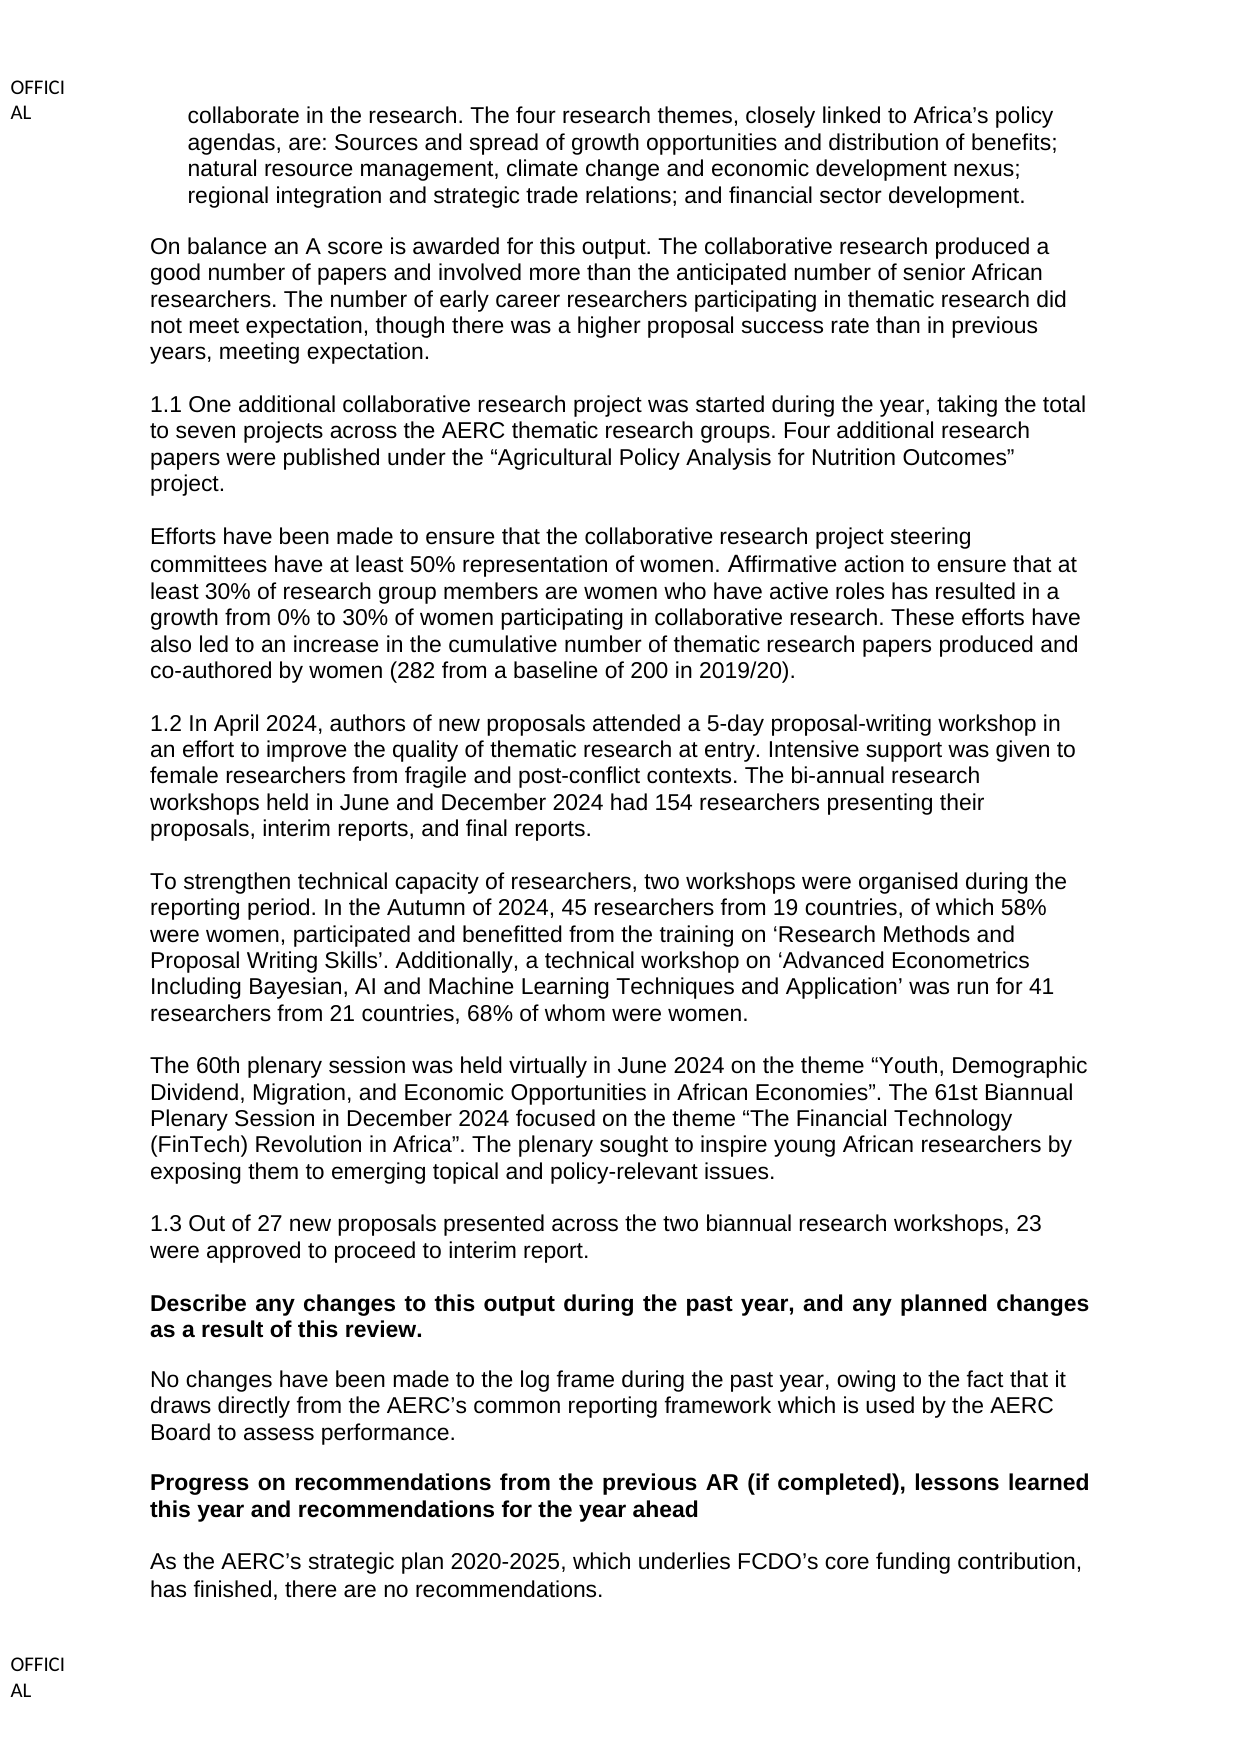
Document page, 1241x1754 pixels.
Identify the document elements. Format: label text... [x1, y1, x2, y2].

text 1.3 Out of 27 new proposals presented across the two biannual research workshops, 23 were approved to proceed to interim report. [150, 1210, 1090, 1263]
text Efforts have been made to ensure that the collaborative research project steering committees have at least 50% representation of women. Affirmative action to ensure that at least 30% of research group members are women who have active roles has resulted in a growth from 0% to 30% of women participating in collaborative research. These efforts have also led to an increase in the cumulative number of thematic research papers produced and co-authored by women (282 from a baseline of 200 in 2019/20). [150, 523, 1090, 683]
text Progress on recommendations from the previous AR (if completed), lessons learned this year and recommendations for the year ahead [150, 1469, 1090, 1522]
text 1.1 One additional collaborative research project was started during the year, taking the total to seven projects across the AERC thematic research groups. Four additional research papers were published under the “Agricultural Policy Analysis for Nutrition Outcomes” project. [150, 391, 1090, 496]
text Describe any changes to this output during the past year, and any planned changes as a result of this review. [150, 1289, 1090, 1342]
text 1.2 In April 2024, authors of new proposals attended a 5-day proposal-writing workshop in an effort to improve the quality of thematic research at entry. Intensive support was given to female researchers from fragile and post-conflict contexts. The bi-annual research workshops held in June and December 2024 had 154 researchers presenting their proposals, interim reports, and final reports. [150, 710, 1090, 841]
text On balance an A score is awarded for this output. The collaborative research produced a good number of papers and involved more than the anticipated number of senior African researchers. The number of early career researchers participating in thematic research did not meet expectation, though there was a higher proposal success rate than in previous years, meeting expectation. [150, 233, 1090, 365]
text To strengthen technical capacity of researchers, two workshops were organised during the reporting period. In the Autumn of 2024, 45 researchers from 19 countries, of which 58% were women, participated and benefitted from the training on ‘Research Methods and Proposal Writing Skills’. Additionally, a technical workshop on ‘Advanced Econometrics Including Bayesian, AI and Machine Learning Techniques and Application’ was run for 41 researchers from 21 countries, 68% of whom were women. [150, 868, 1090, 1026]
text The 60th plenary session was held virtually in June 2024 on the theme “Youth, Demographic Dividend, Migration, and Economic Opportunities in African Economies”. The 61st Biannual Plenary Session in December 2024 focused on the theme “The Financial Technology (FinTech) Revolution in Africa”. The plenary sought to inspire young African researchers by exposing them to emerging topical and policy-relevant issues. [150, 1052, 1090, 1184]
text No changes have been made to the log frame during the past year, owing to the fact that it draws directly from the AERC’s common reporting framework which is used by the AERC Board to assess performance. [150, 1366, 1090, 1445]
list collaborate in the research. The four research themes, closely linked to Africa’s policy agendas, are: Sources and spread of growth opportunities and distribution of benefits; natural resource management, climate change and economic development nexus; regional integration and strategic trade relations; and financial sector development. [150, 102, 1090, 208]
text As the AERC’s strategic plan 2020-2025, which underlies FCDO’s core funding contribution, has finished, there are no recommendations. [150, 1548, 1090, 1603]
